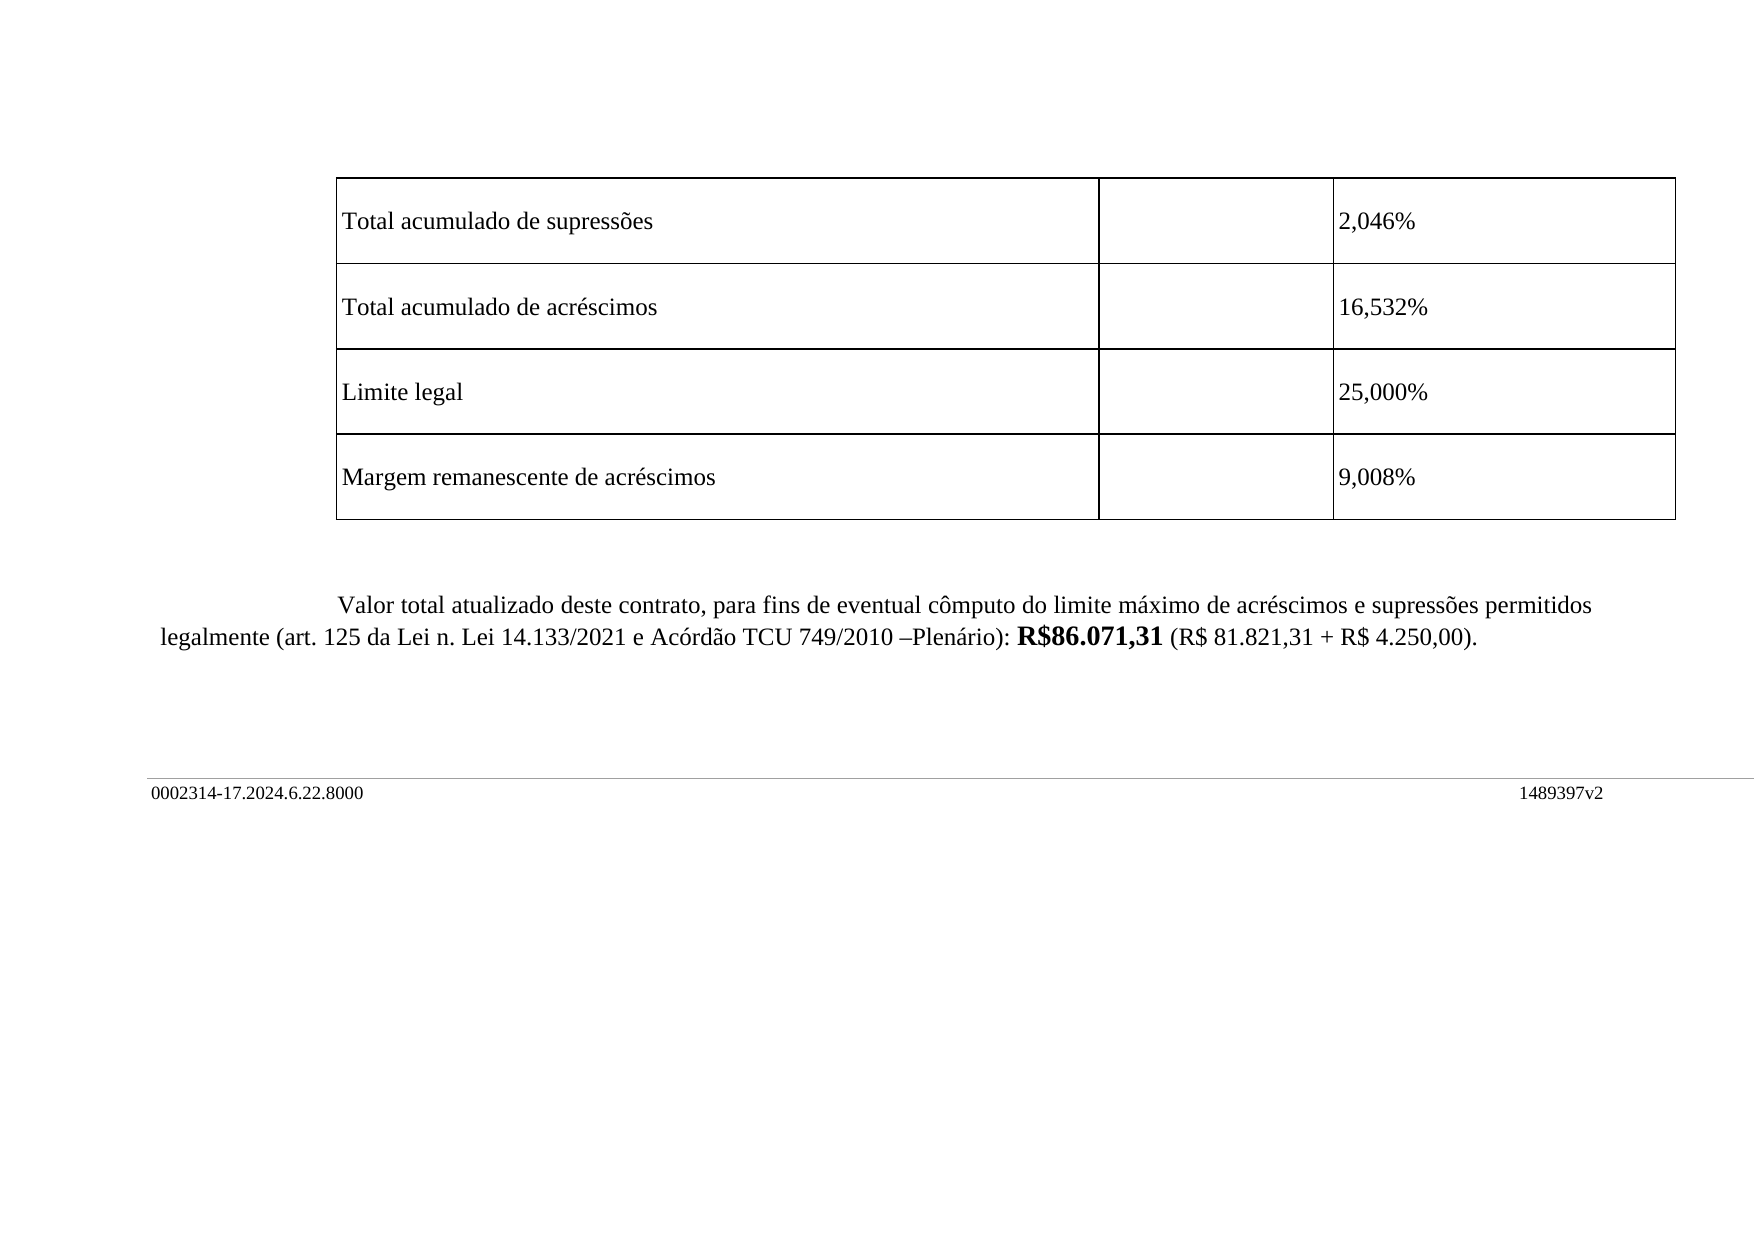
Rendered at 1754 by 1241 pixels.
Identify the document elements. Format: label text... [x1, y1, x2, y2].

table_cell [1100, 264, 1333, 348]
table_cell 25,000% [1334, 350, 1675, 433]
table_cell 9,008% [1334, 435, 1675, 518]
table_cell Total acumulado de acréscimos [337, 264, 1098, 348]
table_cell Limite legal [337, 350, 1098, 433]
text Valor total atualizado deste contrato, para fins de eventual cômputo do limite máximo de acréscimos e supressões permitidos legalmente (art. 125 da Lei n. Lei 14.133/2021 e Acórdão TCU 749/2010 –Plenário): R$86.071,31 (R$ 81.821,31 + R$ 4.250,00). [160, 590, 1594, 651]
table_header 1489397v2 [877, 779, 1606, 806]
table_header 0002314-17.2024.6.22.8000 [148, 779, 877, 806]
table_cell 2,046% [1334, 179, 1675, 262]
table_cell [1100, 435, 1333, 518]
table_cell 16,532% [1334, 264, 1675, 348]
table_cell Margem remanescente de acréscimos [337, 435, 1098, 518]
table_cell [1100, 179, 1333, 262]
table_cell [1100, 350, 1333, 433]
table_cell Total acumulado de supressões [337, 179, 1098, 262]
